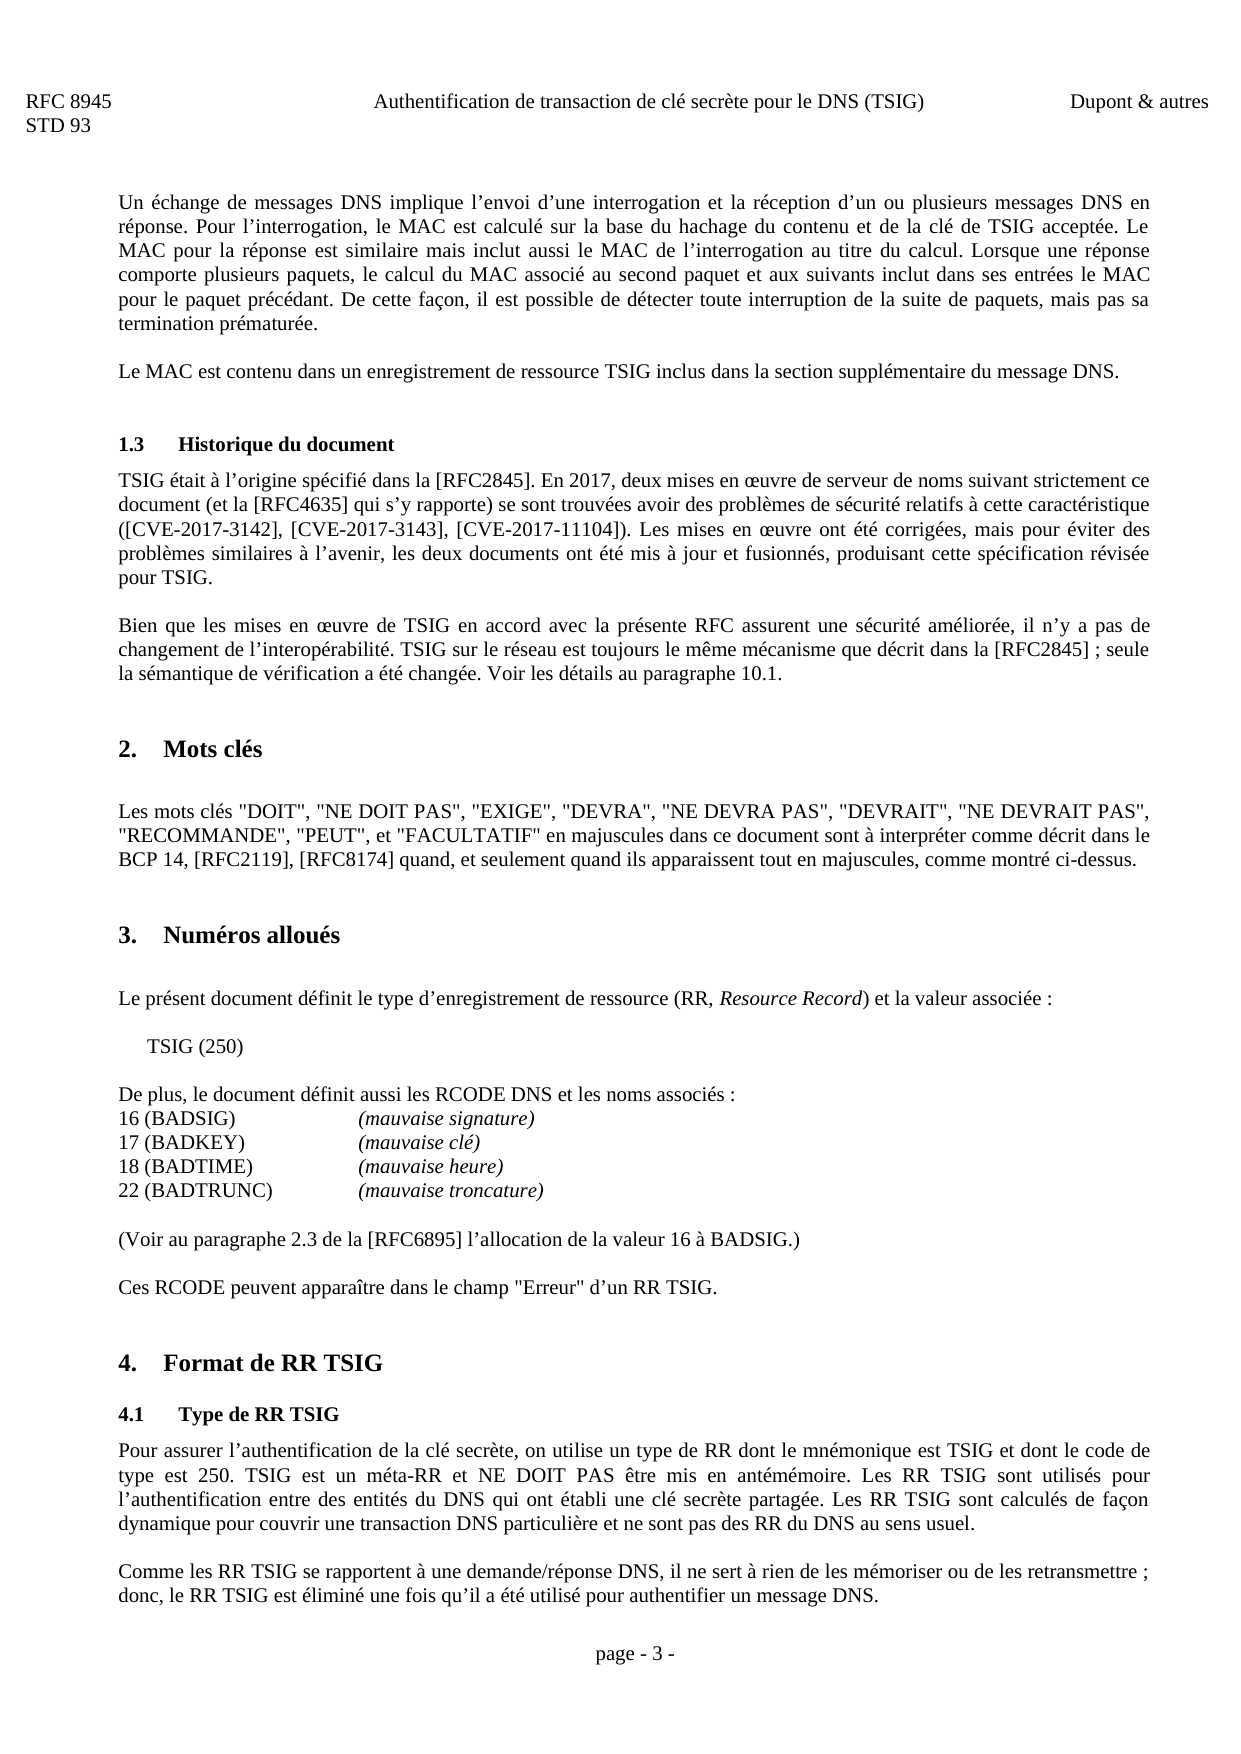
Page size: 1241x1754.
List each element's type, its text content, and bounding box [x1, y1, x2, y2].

text 18 (BADTIME) (mauvaise heure) [118, 1154, 1152, 1178]
text Pour assurer l’authentification de la clé secrète, on utilise un type de RR dont le mnémonique est TSIG et dont le code de type est 250. TSIG est un méta-RR et NE DOIT PAS être mis en antémémoire. Les RR TSIG sont utilisés pour l’authentification entre des entités du DNS qui ont établi une clé secrète partagée. Les RR TSIG sont calculés de façon dynamique pour couvrir une transaction DNS particulière et ne sont pas des RR du DNS au sens usuel. [118, 1438, 1152, 1535]
subtitle 4.1 Type de RR TSIG [118, 1402, 1152, 1426]
text Le présent document définit le type d’enregistrement de ressource (RR, Resource Record) et la valeur associée : [118, 986, 1152, 1010]
subtitle 3. Numéros alloués [118, 921, 1152, 949]
text Comme les RR TSIG se rapportent à une demande/réponse DNS, il ne sert à rien de les mémoriser ou de les retransmettre ; donc, le RR TSIG est éliminé une fois qu’il a été utilisé pour authentifier un message DNS. [118, 1559, 1152, 1607]
subtitle 2. Mots clés [118, 734, 1152, 763]
text 17 (BADKEY) (mauvaise clé) [118, 1130, 1152, 1154]
text Les mots clés "DOIT", "NE DOIT PAS", "EXIGE", "DEVRA", "NE DEVRA PAS", "DEVRAIT", "NE DEVRAIT PAS", "RECOMMANDE", "PEUT", et "FACULTATIF" en majuscules dans ce document sont à interpréter comme décrit dans le BCP 14, [RFC2119], [RFC8174] quand, et seulement quand ils apparaissent tout en majuscules, comme montré ci-dessus. [118, 799, 1152, 871]
text De plus, le document définit aussi les RCODE DNS et les noms associés : [118, 1082, 1152, 1106]
text Bien que les mises en œuvre de TSIG en accord avec la présente RFC assurent une sécurité améliorée, il n’y a pas de changement de l’interopérabilité. TSIG sur le réseau est toujours le même mécanisme que décrit dans la [RFC2845] ; seule la sémantique de vérification a été changée. Voir les détails au paragraphe 10.1. [118, 613, 1152, 685]
subtitle 1.3 Historique du document [118, 432, 1152, 456]
text TSIG (250) [147, 1034, 1152, 1058]
text 16 (BADSIG) (mauvaise signature) [118, 1106, 1152, 1130]
text TSIG était à l’origine spécifié dans la [RFC2845]. En 2017, deux mises en œuvre de serveur de noms suivant strictement ce document (et la [RFC4635] qui s’y rapporte) se sont trouvées avoir des problèmes de sécurité relatifs à cette caractéristique ([CVE-2017-3142], [CVE-2017-3143], [CVE-2017-11104]). Les mises en œuvre ont été corrigées, mais pour éviter des problèmes similaires à l’avenir, les deux documents ont été mis à jour et fusionnés, produisant cette spécification révisée pour TSIG. [118, 468, 1152, 589]
text Ces RCODE peuvent apparaître dans le champ "Erreur" d’un RR TSIG. [118, 1274, 1152, 1299]
text Le MAC est contenu dans un enregistrement de ressource TSIG inclus dans la section supplémentaire du message DNS. [118, 359, 1152, 383]
text Un échange de messages DNS implique l’envoi d’une interrogation et la réception d’un ou plusieurs messages DNS en réponse. Pour l’interrogation, le MAC est calculé sur la base du hachage du contenu et de la clé de TSIG acceptée. Le MAC pour la réponse est similaire mais inclut aussi le MAC de l’interrogation au titre du calcul. Lorsque une réponse comporte plusieurs paquets, le calcul du MAC associé au second paquet et aux suivants inclut dans ses entrées le MAC pour le paquet précédant. De cette façon, il est possible de détecter toute interruption de la suite de paquets, mais pas sa termination prématurée. [118, 190, 1152, 334]
subtitle 4. Format de RR TSIG [118, 1348, 1152, 1376]
text (Voir au paragraphe 2.3 de la [RFC6895] l’allocation de la valeur 16 à BADSIG.) [118, 1226, 1152, 1251]
text 22 (BADTRUNC) (mauvaise troncature) [118, 1178, 1152, 1202]
